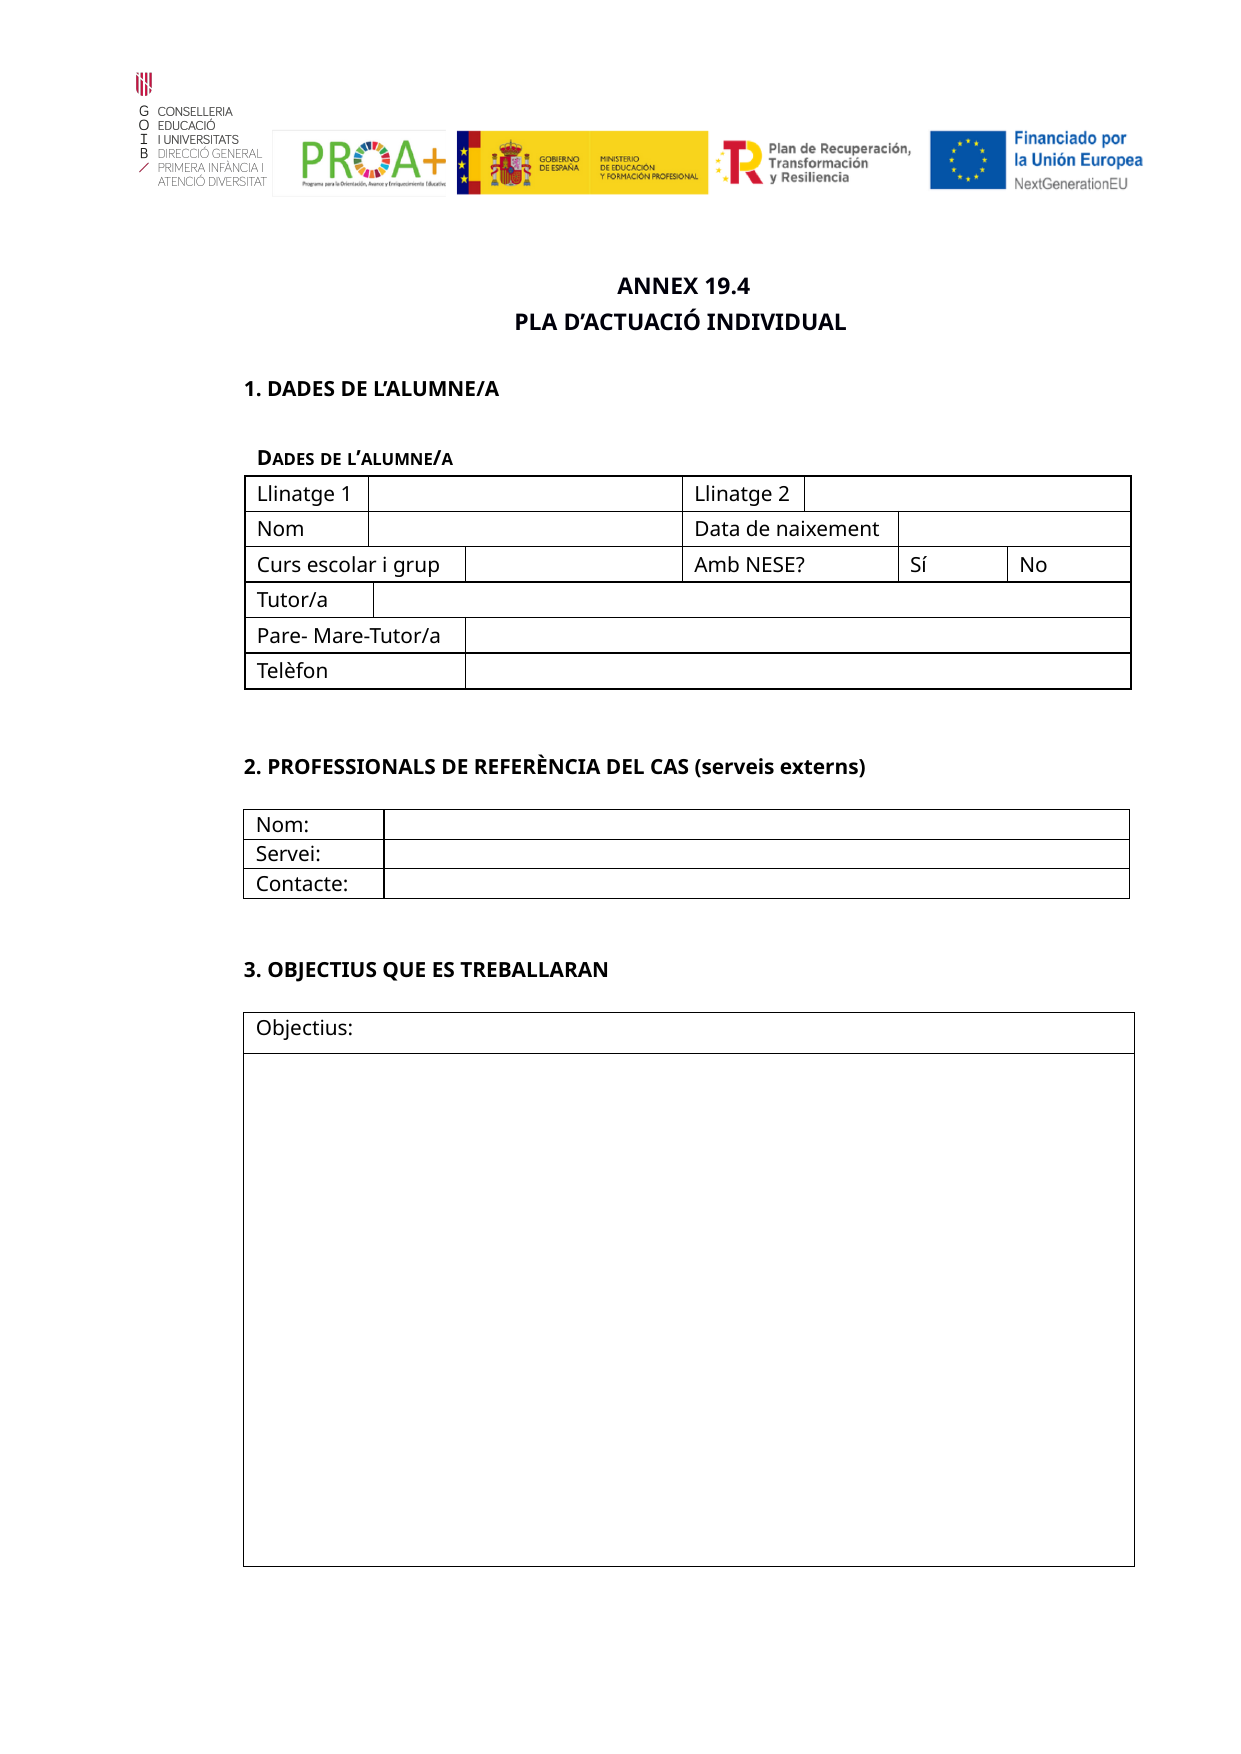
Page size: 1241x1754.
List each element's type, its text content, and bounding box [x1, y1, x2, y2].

text 2. PROFESSIONALS DE REFERÈNCIA DEL CAS (serveis externs) [244, 752, 1123, 781]
text 3. OBJECTIUS QUE ES TREBALLARAN [244, 955, 1123, 984]
text PLA D’ACTUACIÓ INDIVIDUAL [244, 306, 1123, 337]
table_cell [466, 654, 1130, 688]
table_cell Servei: [244, 840, 383, 868]
table_cell Tutor/a [246, 583, 373, 617]
table_header Dades de l’alumne/a [245, 440, 1131, 475]
table_cell Data de naixement [683, 512, 898, 546]
table_header Objectius: [244, 1013, 1134, 1053]
table_cell [374, 583, 1130, 617]
table_cell No [1008, 547, 1130, 581]
table_cell Llinatge 1 [246, 477, 368, 511]
table_cell [244, 1054, 1134, 1566]
table_cell Amb NESE? [683, 547, 898, 581]
table_cell [805, 477, 1130, 511]
table_cell Pare- Mare-Tutor/a [246, 618, 465, 652]
table_cell Llinatge 2 [683, 477, 804, 511]
text ANNEX 19.4 [244, 270, 1123, 301]
table_cell [369, 477, 682, 511]
table_cell [385, 869, 1129, 897]
table_cell Telèfon [246, 654, 465, 688]
text 1. DADES DE L’ALUMNE/A [244, 374, 1123, 403]
table_cell [385, 840, 1129, 868]
table_cell [466, 547, 682, 581]
table_cell [466, 618, 1130, 652]
table_cell [899, 512, 1130, 546]
table_cell Contacte: [244, 869, 383, 897]
table_cell Curs escolar i grup [246, 547, 465, 581]
table_header [385, 810, 1129, 838]
table_cell [369, 512, 682, 546]
picture [125, 65, 1151, 197]
table_header Nom: [244, 810, 383, 838]
table_cell Sí [899, 547, 1007, 581]
table_cell Nom [246, 512, 368, 546]
